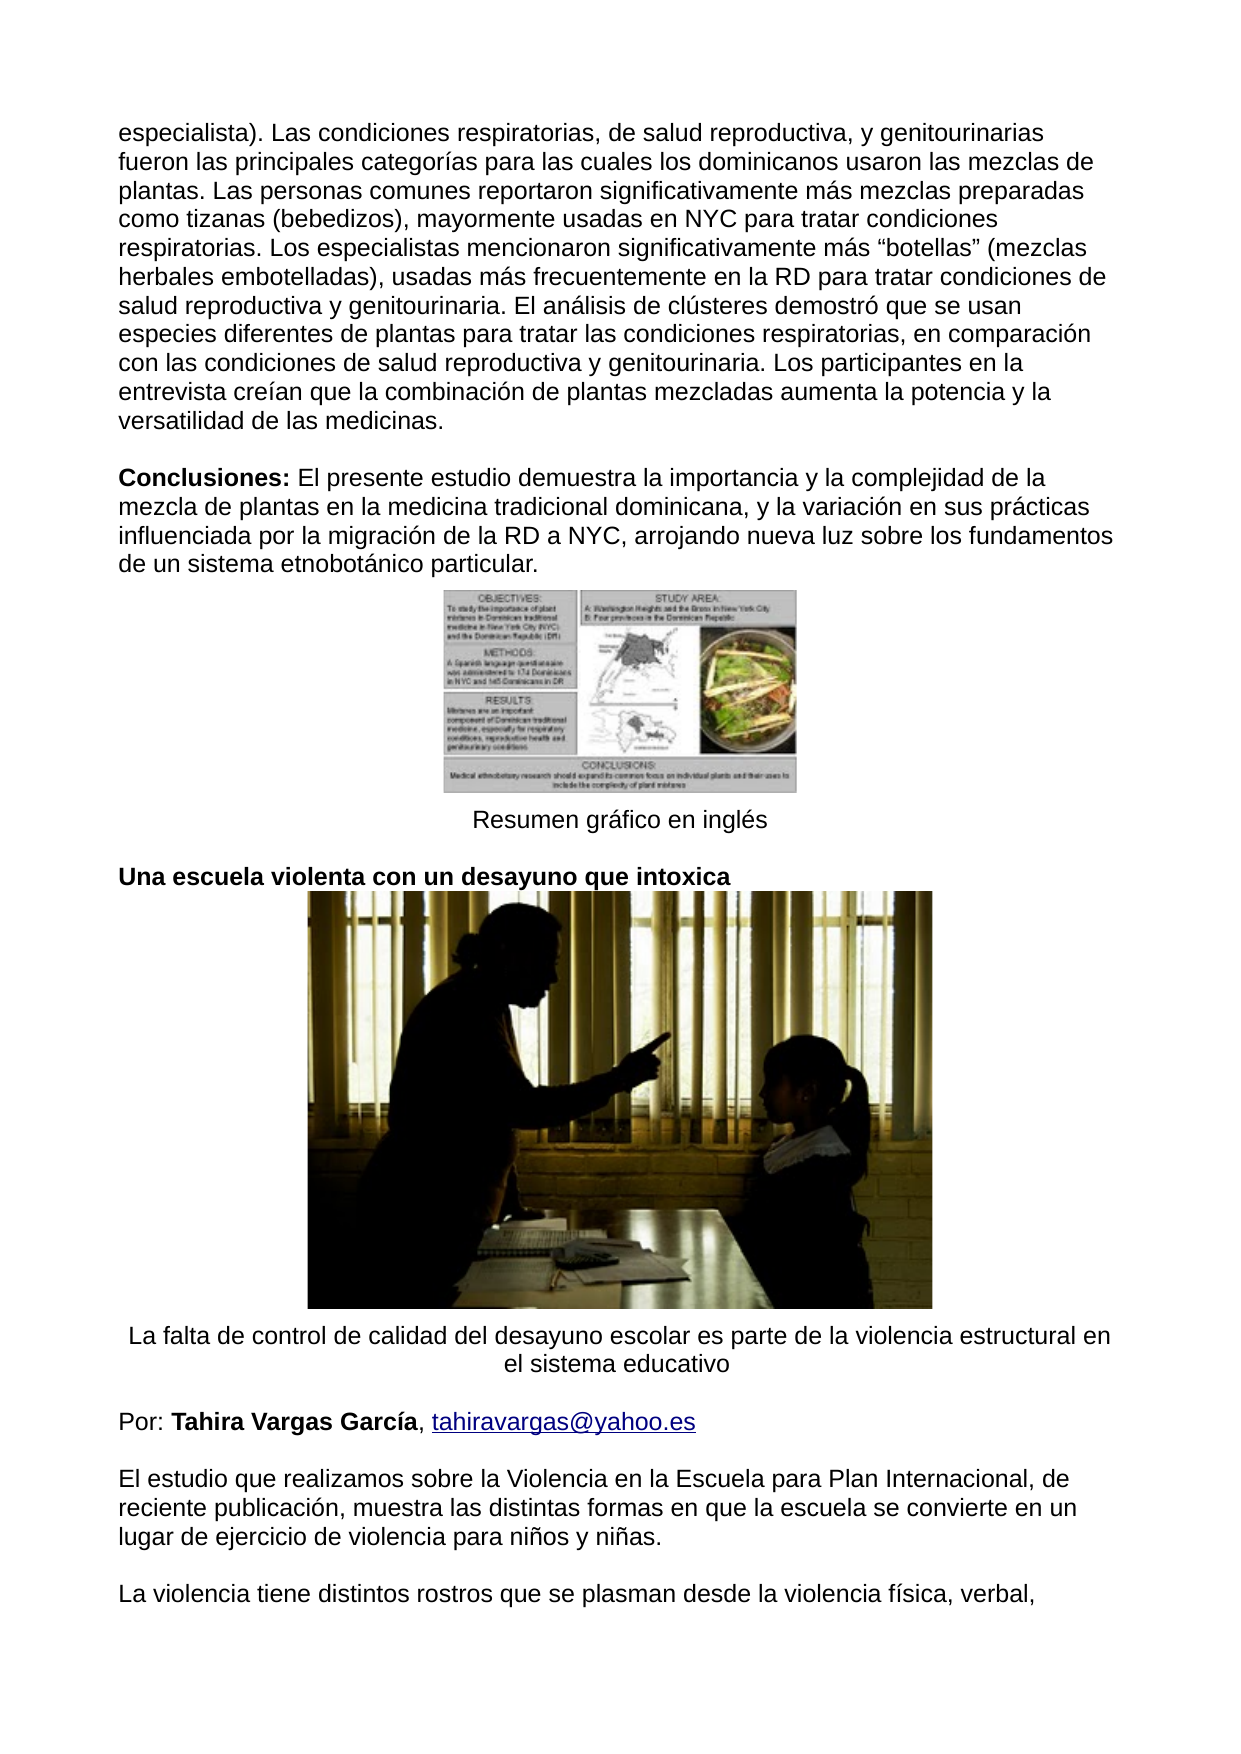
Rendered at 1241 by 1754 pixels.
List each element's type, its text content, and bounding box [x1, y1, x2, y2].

text Resumen gráfico en inglés [118, 805, 1122, 833]
picture [443, 590, 797, 793]
text Por: Tahira Vargas García, tahiravargas@yahoo.es El estudio que realizamos sobre la Violencia en la Escuela para Plan Internacional, de reciente publicación, muestra las distintas formas en que la escuela se convierte en un lugar de ejercicio de violencia para niños y niñas. La violencia tiene distintos rostros que se plasman desde la violencia física, verbal, [118, 1407, 1122, 1608]
text La falta de control de calidad del desayuno escolar es parte de la violencia estructural en el sistema educativo [118, 1321, 1122, 1378]
text especialista). Las condiciones respiratorias, de salud reproductiva, y genitourinarias fueron las principales categorías para las cuales los dominicanos usaron las mezclas de plantas. Las personas comunes reportaron significativamente más mezclas preparadas como tizanas (bebedizos), mayormente usadas en NYC para tratar condiciones respiratorias. Los especialistas mencionaron significativamente más “botellas” (mezclas herbales embotelladas), usadas más frecuentemente en la RD para tratar condiciones de salud reproductiva y genitourinaria. El análisis de clústeres demostró que se usan especies diferentes de plantas para tratar las condiciones respiratorias, en comparación con las condiciones de salud reproductiva y genitourinaria. Los participantes en la entrevista creían que la combinación de plantas mezcladas aumenta la potencia y la versatilidad de las medicinas. Conclusiones: El presente estudio demuestra la importancia y la complejidad de la mezcla de plantas en la medicina tradicional dominicana, y la variación en sus prácticas influenciada por la migración de la RD a NYC, arrojando nueva luz sobre los fundamentos de un sistema etnobotánico particular. [118, 118, 1122, 578]
text Una escuela violenta con un desayuno que intoxica [118, 862, 1122, 891]
picture [307, 891, 933, 1309]
